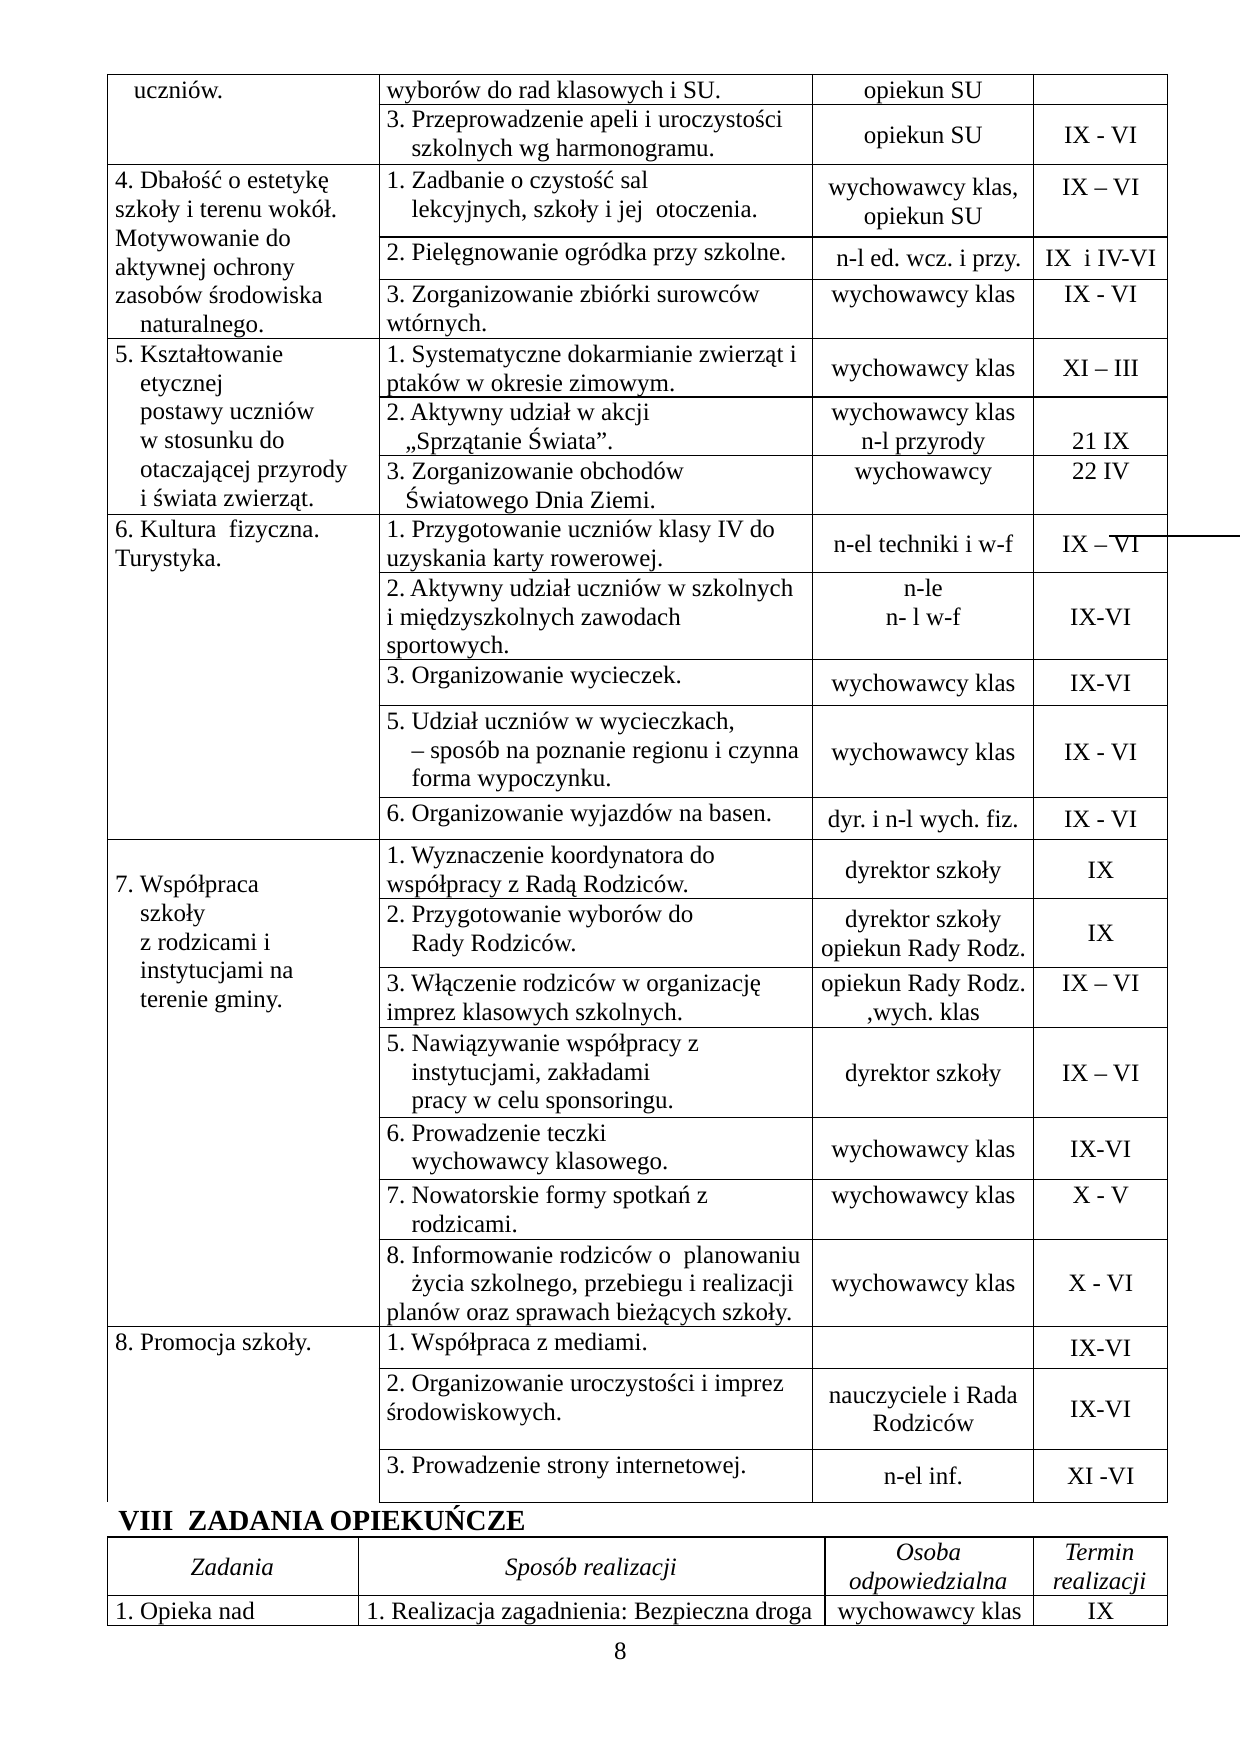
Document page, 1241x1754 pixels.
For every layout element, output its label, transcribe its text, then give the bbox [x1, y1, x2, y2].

table_cell n-l ed. wcz. i przy. [813, 238, 1033, 278]
table_cell dyrektor szkoły [813, 1028, 1033, 1117]
table_cell n-le n- l w-f [813, 573, 1033, 659]
table_cell wychowawcy klas [813, 280, 1033, 338]
table_cell 4. Dbałość o estetykę szkoły i terenu wokół. Motywowanie do aktywnej ochrony zasobów środowiska naturalnego. [108, 165, 379, 338]
table_cell IX – VI [1034, 165, 1167, 236]
table_cell dyrektor szkoły opiekun Rady Rodz. [813, 899, 1033, 967]
table_cell 7. Współpraca szkoły z rodzicami i instytucjami na terenie gminy. [108, 840, 379, 1326]
table_cell 8. Informowanie rodziców o planowaniu życia szkolnego, przebiegu i realizacji planów oraz sprawach bieżących szkoły. [380, 1240, 812, 1326]
table_cell IX – VI [1034, 515, 1167, 572]
table_header Sposób realizacji [359, 1538, 824, 1595]
table_cell 7. Nowatorskie formy spotkań z rodzicami. [380, 1180, 812, 1239]
table_cell IX [1034, 840, 1167, 898]
table_cell X - V [1034, 1180, 1167, 1239]
table_cell wyborów do rad klasowych i SU. [380, 75, 812, 103]
table_cell IX-VI [1034, 1118, 1167, 1179]
table_cell IX – VI [1034, 968, 1167, 1027]
table_cell IX - VI [1034, 280, 1167, 338]
table_cell IX [1034, 899, 1167, 967]
table_cell [1034, 75, 1167, 103]
table_cell 5. Kształtowanie etycznej postawy uczniów w stosunku do otaczającej przyrody i świata zwierząt. [108, 339, 379, 513]
table_cell IX-VI [1034, 573, 1167, 659]
table_cell wychowawcy klas [813, 339, 1033, 396]
table_cell 1. Realizacja zagadnienia: Bezpieczna droga [359, 1596, 824, 1625]
table_header Termin realizacji [1034, 1538, 1167, 1595]
table_cell IX - VI [1034, 706, 1167, 797]
table_cell wychowawcy klas [813, 660, 1033, 705]
table_cell 1. Przygotowanie uczniów klasy IV do uzyskania karty rowerowej. [380, 515, 812, 572]
table_cell dyr. i n-l wych. fiz. [813, 798, 1033, 839]
table_cell wychowawcy klas [813, 706, 1033, 797]
table_cell X - VI [1034, 1240, 1167, 1326]
table_header Osoba odpowiedzialna [826, 1538, 1033, 1595]
table_cell 21 IX [1034, 398, 1167, 455]
table_cell 2. Przygotowanie wyborów do Rady Rodziców. [380, 899, 812, 967]
table_cell opiekun Rady Rodz. ,wych. klas [813, 968, 1033, 1027]
table_cell 3. Przeprowadzenie apeli i uroczystości szkolnych wg harmonogramu. [380, 105, 812, 164]
table_cell wychowawcy klas n-l przyrody [813, 398, 1033, 455]
table_cell wychowawcy klas, opiekun SU [813, 165, 1033, 236]
table_cell 2. Pielęgnowanie ogródka przy szkolne. [380, 238, 812, 278]
table_cell IX-VI [1034, 1327, 1167, 1367]
table_header Zadania [108, 1538, 358, 1595]
table_cell nauczyciele i Rada Rodziców [813, 1369, 1033, 1449]
table_cell 5. Udział uczniów w wycieczkach, – sposób na poznanie regionu i czynna forma wypoczynku. [380, 706, 812, 797]
table_cell IX-VI [1034, 660, 1167, 705]
table_cell 2. Aktywny udział w akcji „Sprzątanie Świata”. [380, 398, 812, 455]
table_cell XI -VI [1034, 1450, 1167, 1502]
table_cell IX – VI [1034, 1028, 1167, 1117]
table_cell IX-VI [1034, 1369, 1167, 1449]
table_cell wychowawcy klas [826, 1596, 1033, 1625]
table_cell uczniów. [108, 75, 379, 164]
table_cell [813, 1327, 1033, 1367]
table_cell IX - VI [1034, 798, 1167, 839]
table_cell 3. Zorganizowanie zbiórki surowców wtórnych. [380, 280, 812, 338]
table_cell IX - VI [1034, 105, 1167, 164]
subtitle VIII ZADANIA OPIEKUŃCZE [118, 1503, 1122, 1536]
table_cell IX [1034, 1596, 1167, 1625]
table_cell 5. Nawiązywanie współpracy z instytucjami, zakładami pracy w celu sponsoringu. [380, 1028, 812, 1117]
table_cell 1. Opieka nad [108, 1596, 358, 1625]
table_cell 1. Systematyczne dokarmianie zwierząt i ptaków w okresie zimowym. [380, 339, 812, 396]
table_cell 1. Współpraca z mediami. [380, 1327, 812, 1367]
table_cell n-el techniki i w-f [813, 515, 1033, 572]
table_cell 8. Promocja szkoły. [108, 1327, 379, 1502]
table_cell wychowawcy [813, 456, 1033, 513]
table_cell 2. Aktywny udział uczniów w szkolnych i międzyszkolnych zawodach sportowych. [380, 573, 812, 659]
table_cell opiekun SU [813, 75, 1033, 103]
table_cell 6. Kultura fizyczna. Turystyka. [108, 515, 379, 839]
table_cell 1. Zadbanie o czystość sal lekcyjnych, szkoły i jej otoczenia. [380, 165, 812, 236]
table_cell n-el inf. [813, 1450, 1033, 1502]
table_cell 3. Prowadzenie strony internetowej. [380, 1450, 812, 1502]
table_cell XI – III [1034, 339, 1167, 396]
table_cell 3. Organizowanie wycieczek. [380, 660, 812, 705]
table_cell 1. Wyznaczenie koordynatora do współpracy z Radą Rodziców. [380, 840, 812, 898]
table_cell 2. Organizowanie uroczystości i imprez środowiskowych. [380, 1369, 812, 1449]
table_cell wychowawcy klas [813, 1118, 1033, 1179]
table_cell wychowawcy klas [813, 1180, 1033, 1239]
table_cell 6. Prowadzenie teczki wychowawcy klasowego. [380, 1118, 812, 1179]
table_cell wychowawcy klas [813, 1240, 1033, 1326]
table_cell IX i IV-VI [1034, 238, 1167, 278]
table_cell 3. Zorganizowanie obchodów Światowego Dnia Ziemi. [380, 456, 812, 513]
table_cell opiekun SU [813, 105, 1033, 164]
table_cell dyrektor szkoły [813, 840, 1033, 898]
table_cell 6. Organizowanie wyjazdów na basen. [380, 798, 812, 839]
table_cell 22 IV [1034, 456, 1167, 513]
table_cell 3. Włączenie rodziców w organizację imprez klasowych szkolnych. [380, 968, 812, 1027]
